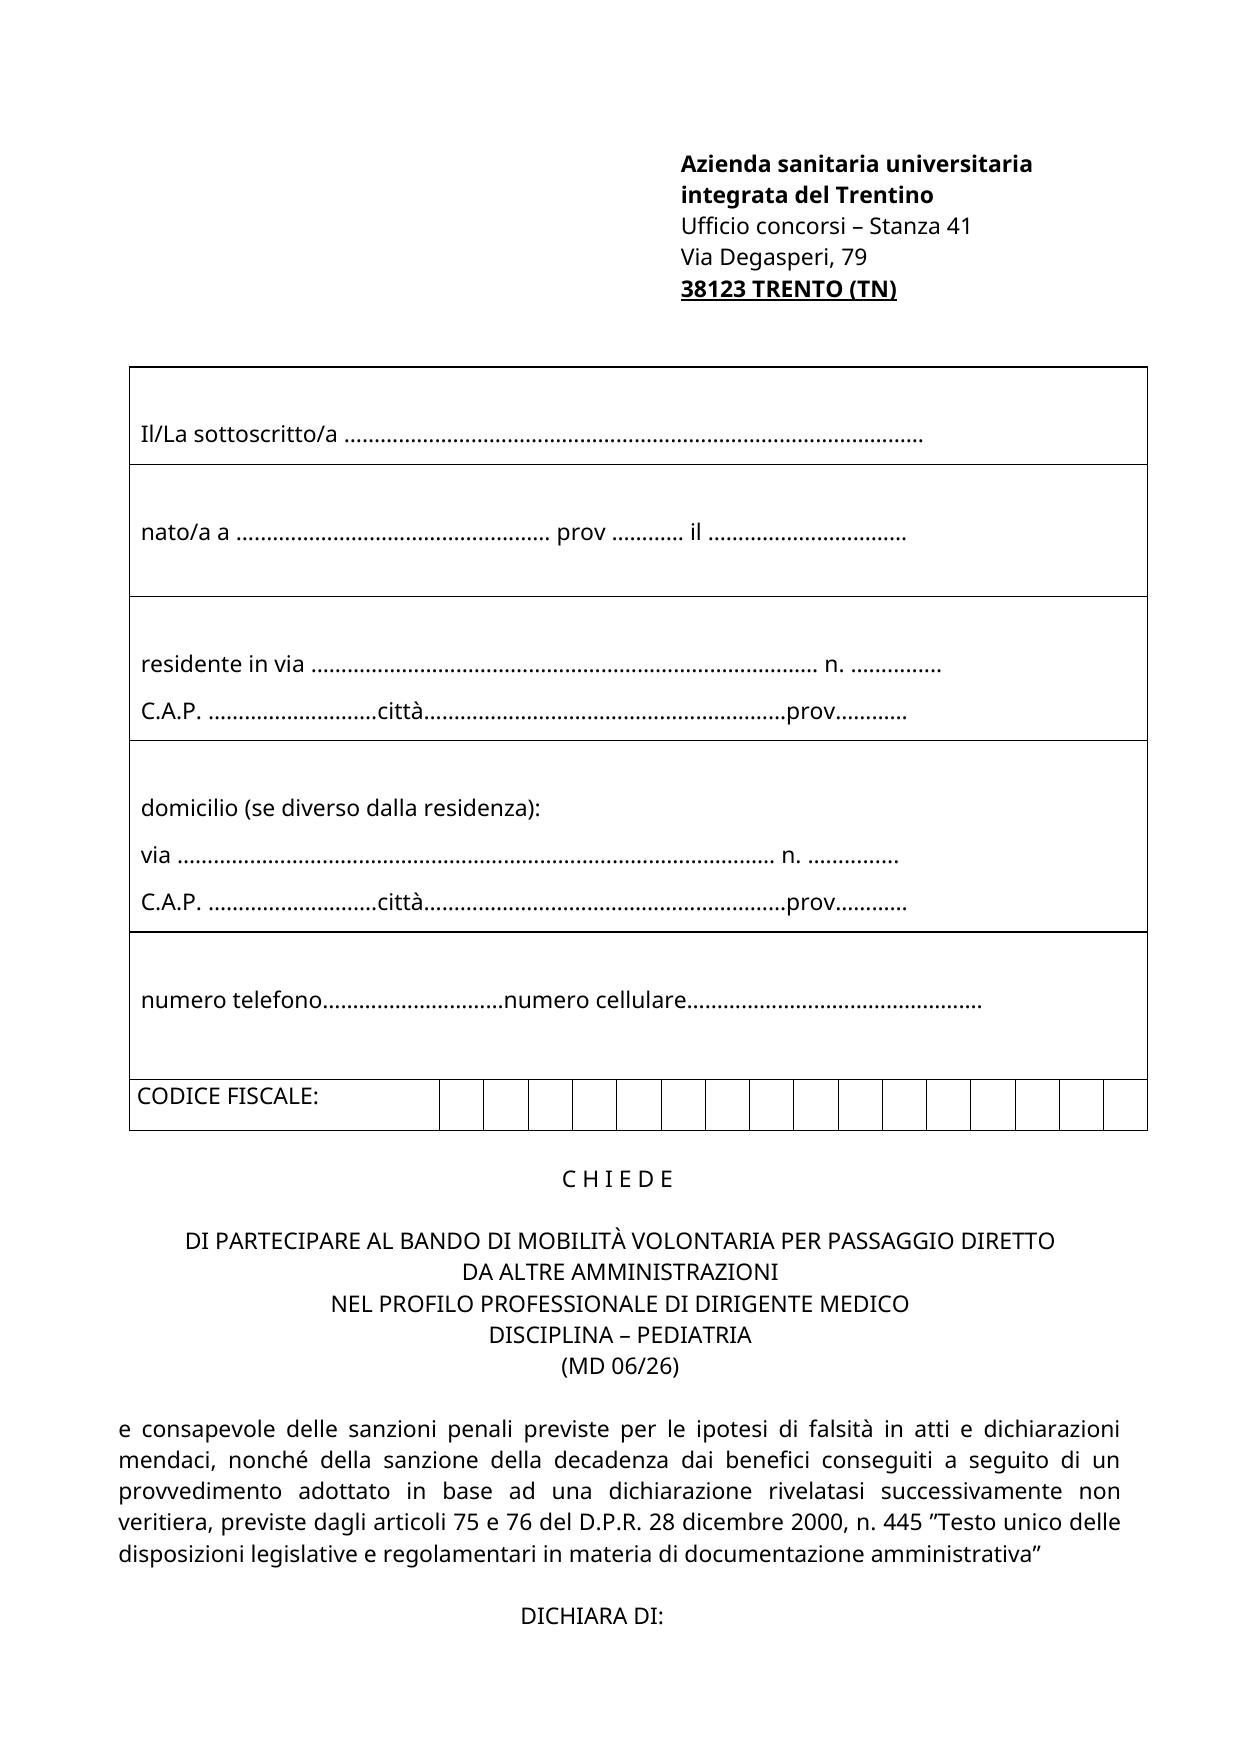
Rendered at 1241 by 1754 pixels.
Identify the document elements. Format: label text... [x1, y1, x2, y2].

text C H I E D E [118, 1163, 1122, 1194]
table_cell numero telefono…………………………numero cellulare…………………………………………. [130, 933, 1147, 1079]
text DI PARTECIPARE AL BANDO DI MOBILITÀ VOLONTARIA PER PASSAGGIO DIRETTO [118, 1225, 1122, 1256]
table_cell [484, 1080, 528, 1130]
table_cell [529, 1080, 572, 1130]
table_cell [1016, 1080, 1059, 1130]
table_cell residente in via ………………………………………………………………………… n. …............ C.A.P. ……………………….città……………………………………………………prov………… [130, 597, 1147, 740]
table_cell [617, 1080, 661, 1130]
text e consapevole delle sanzioni penali previste per le ipotesi di falsità in atti e dichiarazioni mendaci, nonché della sanzione della decadenza dai benefici conseguiti a seguito di un provvedimento adottato in base ad una dichiarazione rivelatasi successivamente non veritiera, previste dagli articoli 75 e 76 del D.P.R. 28 dicembre 2000, n. 445 ”Testo unico delle disposizioni legislative e regolamentari in materia di documentazione amministrativa” [118, 1413, 1122, 1569]
text Via Degasperi, 79 [681, 241, 1122, 273]
table_header Il/La sottoscritto/a …………………………………………………………………………………… [130, 368, 1147, 464]
table_cell [883, 1080, 926, 1130]
table_cell [1060, 1080, 1103, 1130]
table_cell [750, 1080, 793, 1130]
table_cell [839, 1080, 882, 1130]
table_cell [573, 1080, 616, 1130]
table_cell [440, 1080, 483, 1130]
table_cell [927, 1080, 970, 1130]
text Ufficio concorsi – Stanza 41 [681, 210, 1131, 241]
text 38123 TRENTO (TN) [681, 273, 1122, 304]
text NEL PROFILO PROFESSIONALE DI DIRIGENTE MEDICO [118, 1288, 1122, 1319]
table_cell [971, 1080, 1015, 1130]
text Azienda sanitaria universitaria integrata del Trentino [681, 148, 1131, 210]
text (MD 06/26) [118, 1350, 1122, 1381]
table_cell [1104, 1080, 1147, 1130]
table_cell domicilio (se diverso dalla residenza): via ……………………………………………………………………………………… n. …............ C.A.P. ……………………….città……………………………………………………prov………… [130, 741, 1147, 931]
table_cell nato/a a ….………………………………...……… prov ………… il …………………………… [130, 465, 1147, 596]
table_cell [794, 1080, 838, 1130]
text DICHIARA DI: [62, 1600, 1122, 1631]
table_cell [662, 1080, 705, 1130]
text DISCIPLINA – PEDIATRIA [118, 1319, 1122, 1350]
text DA ALTRE AMMINISTRAZIONI [118, 1256, 1122, 1288]
table_cell CODICE FISCALE: [130, 1080, 439, 1130]
table_cell [706, 1080, 749, 1130]
